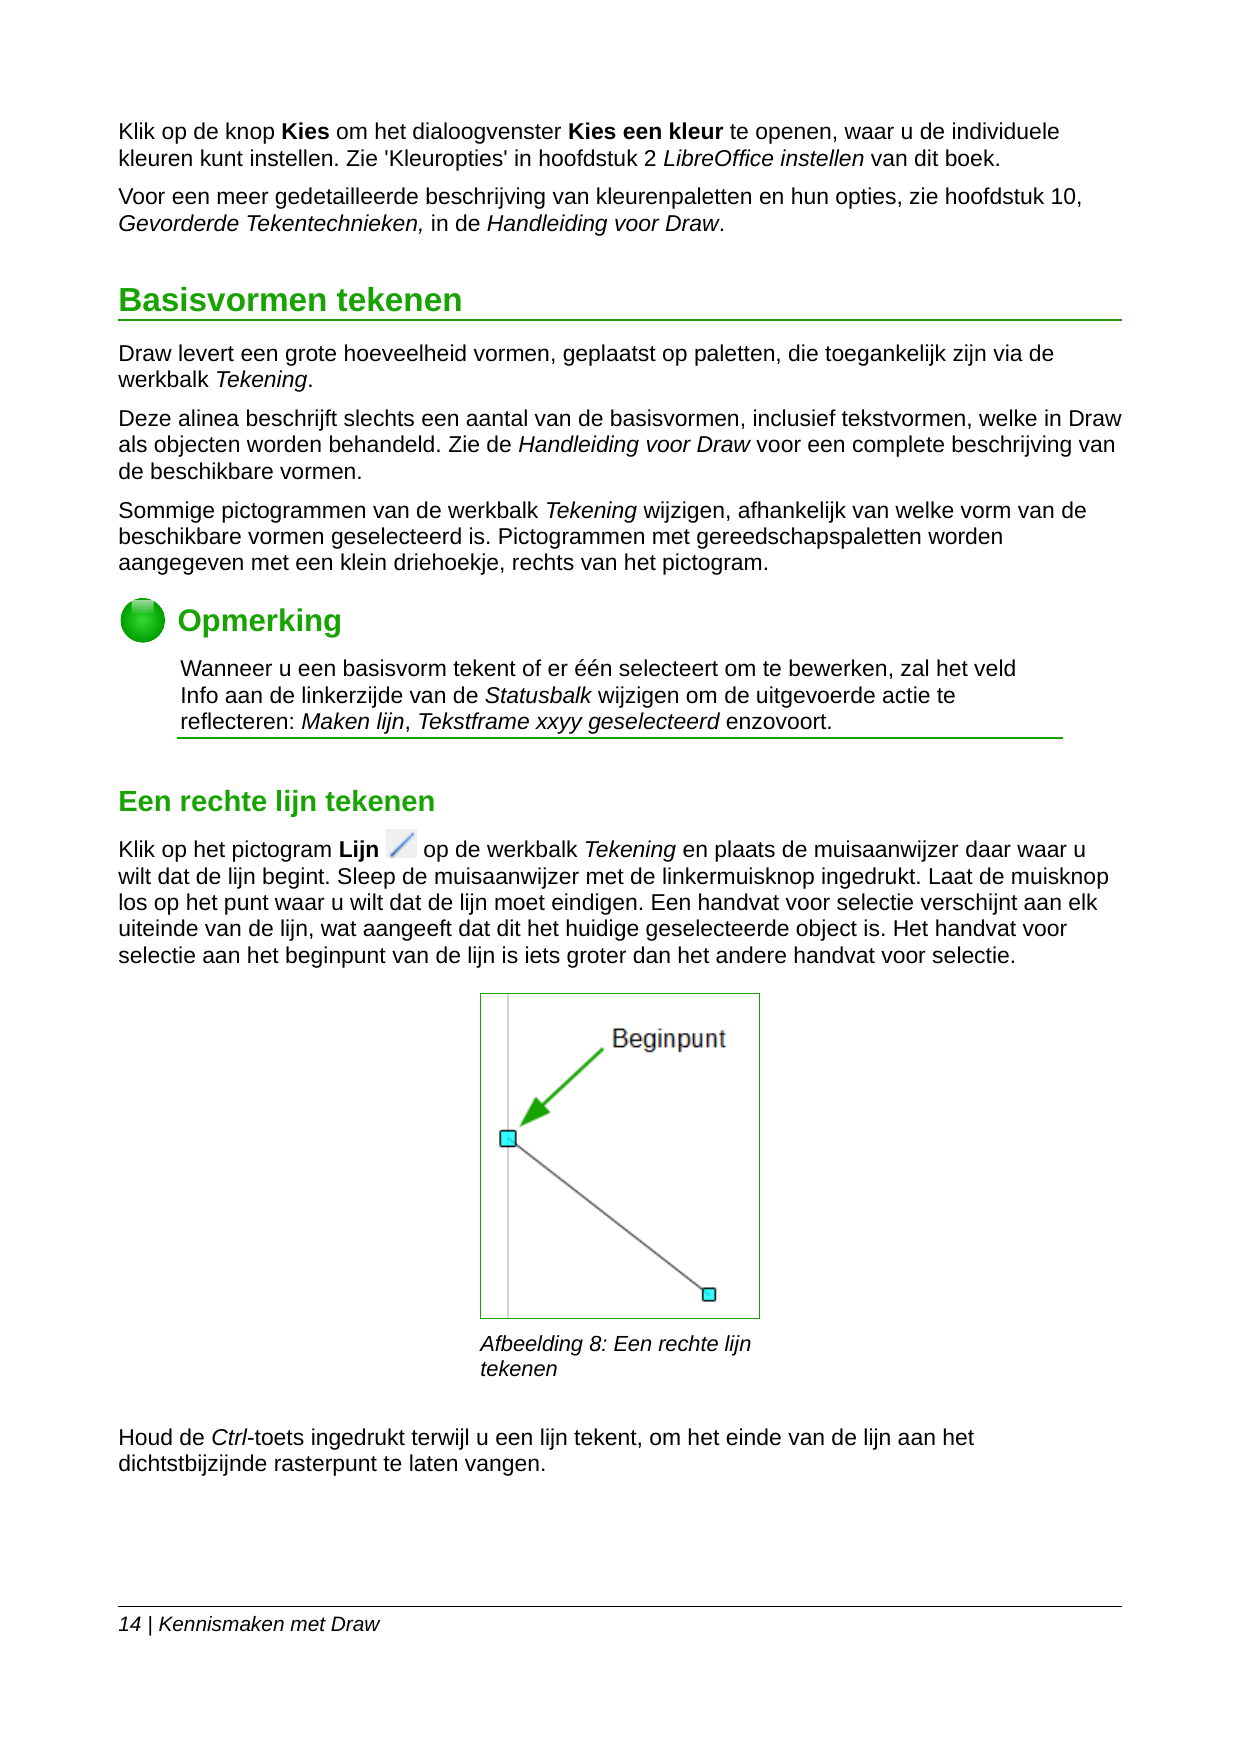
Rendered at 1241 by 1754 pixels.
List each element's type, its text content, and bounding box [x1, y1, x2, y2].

picture [481, 994, 759, 1318]
text Draw levert een grote hoeveelheid vormen, geplaatst op paletten, die toegankelijk zijn via de werkbalk Tekening. [118, 340, 1122, 392]
text Klik op het pictogram Lijn op de werkbalk Tekening en plaats de muisaanwijzer daar waar u wilt dat de lijn begint. Sleep de muisaanwijzer met de linkermuisknop ingedrukt. Laat de muisknop los op het punt waar u wilt dat de lijn moet eindigen. Een handvat voor selectie verschijnt aan elk uiteinde van de lijn, wat aangeeft dat dit het huidige geselecteerde object is. Het handvat voor selectie aan het beginpunt van de lijn is iets groter dan het andere handvat voor selectie. [118, 829, 1122, 968]
subtitle Basisvormen tekenen [118, 280, 1122, 319]
subtitle Een rechte lijn tekenen [118, 783, 1122, 817]
text Houd de Ctrl-toets ingedrukt terwijl u een lijn tekent, om het einde van de lijn aan het dichtstbijzijnde rasterpunt te laten vangen. [118, 1423, 1122, 1476]
text Wanneer u een basisvorm tekent of er één selecteert om te bewerken, zal het veld Info aan de linkerzijde van de Statusbalk wijzigen om de uitgevoerde actie te reflecteren: Maken lijn, Tekstframe xxyy geselecteerd enzovoort. [177, 652, 1063, 737]
text Voor een meer gedetailleerde beschrijving van kleurenpaletten en hun opties, zie hoofdstuk 10, Gevorderde Tekentechnieken, in de Handleiding voor Draw. [118, 183, 1122, 236]
text Sommige pictogrammen van de werkbalk Tekening wijzigen, afhankelijk van welke vorm van de beschikbare vormen geselecteerd is. Pictogrammen met gereedschapspaletten worden aangegeven met een klein driehoekje, rechts van het pictogram. [118, 497, 1122, 576]
subtitle Opmerking [118, 596, 1122, 645]
text Klik op de knop Kies om het dialoogvenster Kies een kleur te openen, waar u de individuele kleuren kunt instellen. Zie 'Kleuropties' in hoofdstuk 2 LibreOffice instellen van dit boek. [118, 118, 1122, 171]
text Deze alinea beschrijft slechts een aantal van de basisvormen, inclusief tekstvormen, welke in Draw als objecten worden behandeld. Zie de Handleiding voor Draw voor een complete beschrijving van de beschikbare vormen. [118, 405, 1122, 484]
text Afbeelding 8: Een rechte lijn tekenen [480, 1319, 760, 1382]
picture [385, 829, 417, 858]
